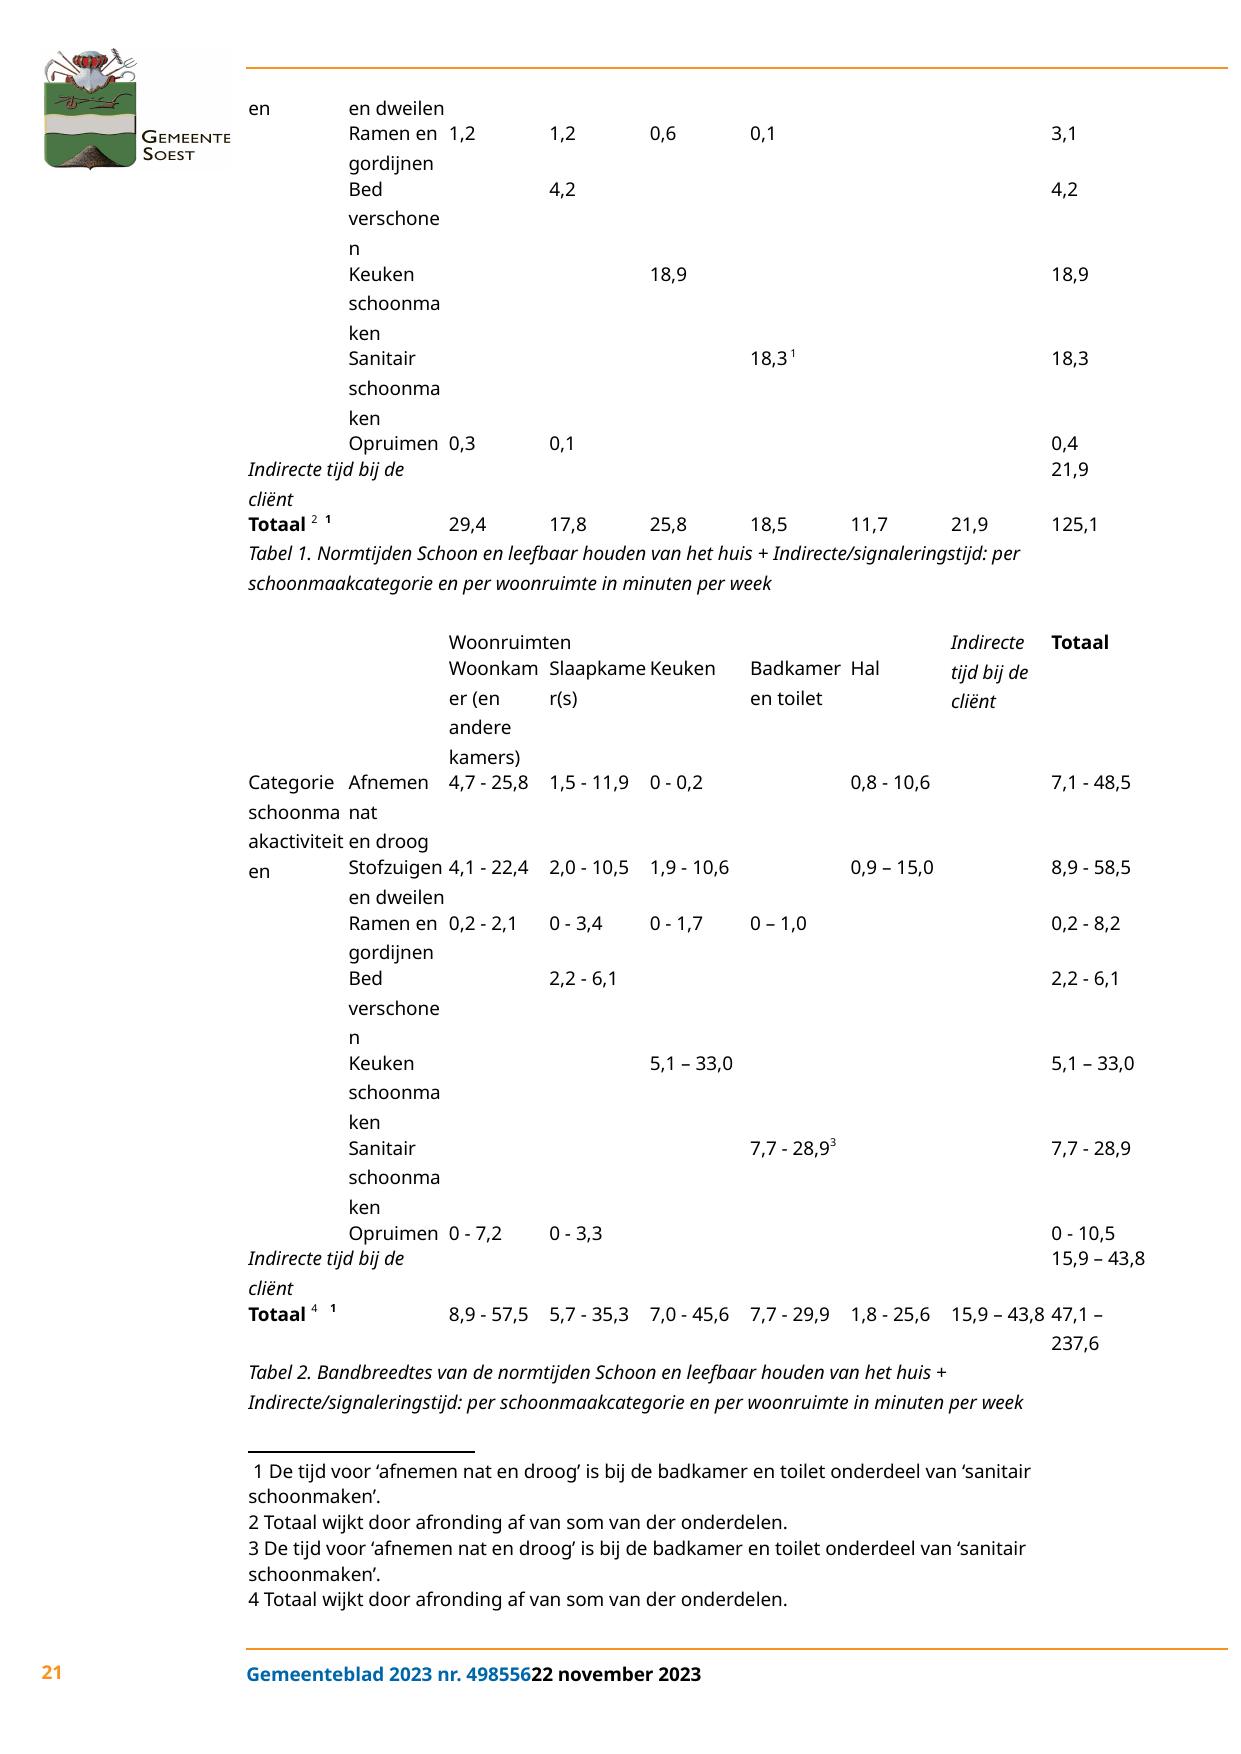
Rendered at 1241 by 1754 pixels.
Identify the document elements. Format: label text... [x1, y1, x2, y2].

table_cell 0 - 0,2 [650, 770, 750, 854]
text Tabel 2. Bandbreedtes van de normtijden Schoon en leefbaar houden van het huis + Indirecte/signaleringstijd: per schoonmaakcategorie en per woonruimte in minuten per week [248, 1359, 1152, 1415]
table_cell 1,9 - 10,6 [650, 855, 750, 910]
table_cell Sanitair schoonmaken [348, 346, 449, 431]
table_cell 5,7 - 35,3 [549, 1301, 649, 1356]
table_cell 7,7 - 28,9 [750, 1135, 850, 1220]
table_cell 21,9 [951, 512, 1051, 537]
table_cell Bed verschonen [348, 176, 449, 261]
table_cell 0 - 3,3 [549, 1220, 649, 1246]
table_cell Keuken schoonmaken [348, 1050, 449, 1135]
table_cell [750, 1220, 850, 1246]
table_cell Ramen en gordijnen [348, 121, 449, 176]
table_cell [750, 431, 850, 456]
table_cell Slaapkamer(s) [549, 655, 649, 769]
table_cell Totaal 1 [248, 1301, 449, 1356]
table_cell 0,4 [1051, 431, 1152, 456]
table_cell 4,2 [549, 176, 649, 261]
table_cell [850, 1220, 951, 1246]
table_cell 29,4 [449, 512, 549, 537]
table_cell Woonkamer (en andere kamers) [449, 655, 549, 769]
picture [41, 47, 231, 172]
table_cell 7,0 - 45,6 [650, 1301, 750, 1356]
table_cell [750, 95, 850, 121]
table_cell Opruimen [348, 1220, 449, 1246]
table_cell [449, 965, 549, 1050]
table_cell 1,2 [549, 121, 649, 176]
table_cell 0,8 - 10,6 [850, 770, 951, 854]
table_cell [449, 95, 549, 121]
table_cell [650, 431, 750, 456]
table_cell [850, 121, 951, 176]
table_cell 0 - 3,4 [549, 910, 649, 965]
table_cell [850, 1135, 951, 1220]
table_cell 4,1 - 22,4 [449, 855, 549, 910]
table_cell 21,9 [1051, 456, 1152, 512]
table_cell [449, 1246, 1051, 1301]
table_cell [951, 770, 1051, 1246]
table_header [248, 629, 449, 769]
table_cell 0,3 [449, 431, 549, 456]
table_cell 0 - 7,2 [449, 1220, 549, 1246]
table_cell [449, 1135, 549, 1220]
table_cell 7,7 - 29,9 [750, 1301, 850, 1356]
table_cell 125,1 [1051, 512, 1152, 537]
table_cell [750, 176, 850, 261]
table_cell Ramen en gordijnen [348, 910, 449, 965]
table_cell [650, 1220, 750, 1246]
table_cell [750, 855, 850, 910]
table_cell 0,9 – 15,0 [850, 855, 951, 910]
table_cell [850, 965, 951, 1050]
table_header Woonruimten [449, 629, 951, 655]
table_cell [650, 346, 750, 431]
table_cell 1,5 - 11,9 [549, 770, 649, 854]
table_cell 4,7 - 25,8 [449, 770, 549, 854]
table_cell [1051, 95, 1152, 121]
table_cell Totaal 1 [248, 512, 449, 537]
table_cell 0,2 - 2,1 [449, 910, 549, 965]
table_header Totaal [1051, 629, 1152, 769]
table_cell 17,8 [549, 512, 649, 537]
table_cell 5,1 – 33,0 [1051, 1050, 1152, 1135]
table_cell 0,1 [750, 121, 850, 176]
table_cell 25,8 [650, 512, 750, 537]
table_cell en dweilen [348, 95, 449, 121]
table_cell Keuken schoonmaken [348, 261, 449, 346]
table_cell [850, 1050, 951, 1135]
table_cell 0 – 1,0 [750, 910, 850, 965]
table_cell 47,1 – 237,6 [1051, 1301, 1152, 1356]
table_cell Stofzuigen en dweilen [348, 855, 449, 910]
table_cell 0 - 1,7 [650, 910, 750, 965]
table_cell 2,2 - 6,1 [549, 965, 649, 1050]
table_cell 18,3 [1051, 346, 1152, 431]
table_cell Indirecte tijd bij de cliënt [248, 456, 449, 512]
table_cell [850, 910, 951, 965]
table_cell [549, 1050, 649, 1135]
table_cell [750, 1050, 850, 1135]
table_cell Hal [850, 655, 951, 769]
table_cell [650, 95, 750, 121]
table_cell 4,2 [1051, 176, 1152, 261]
table_header Indirecte tijd bij de cliënt [951, 629, 1051, 769]
table_cell [750, 770, 850, 854]
table_cell [549, 261, 649, 346]
table_cell 18,3 [750, 346, 850, 431]
table_cell Badkamer en toilet [750, 655, 850, 769]
table_cell 5,1 – 33,0 [650, 1050, 750, 1135]
table_cell [549, 95, 649, 121]
table_cell [750, 965, 850, 1050]
table_cell [850, 176, 951, 261]
table_cell Categorie schoonmaakactiviteiten [248, 770, 348, 1246]
table_cell 15,9 – 43,8 [951, 1301, 1051, 1356]
table_cell Indirecte tijd bij de cliënt [248, 1246, 449, 1301]
table_cell 0 - 10,5 [1051, 1220, 1152, 1246]
table_cell 11,7 [850, 512, 951, 537]
table_cell Keuken [650, 655, 750, 769]
table_cell [951, 95, 1051, 456]
table_cell [449, 261, 549, 346]
text Tabel 1. Normtijden Schoon en leefbaar houden van het huis + Indirecte/signaleringstijd: per schoonmaakcategorie en per woonruimte in minuten per week [248, 541, 1152, 596]
table_cell Bed verschonen [348, 965, 449, 1050]
table_cell [650, 965, 750, 1050]
table_cell [850, 261, 951, 346]
table_cell 1,8 - 25,6 [850, 1301, 951, 1356]
table_cell [650, 1135, 750, 1220]
table_cell 15,9 – 43,8 [1051, 1246, 1152, 1301]
table_cell 2,2 - 6,1 [1051, 965, 1152, 1050]
table_cell 1,2 [449, 121, 549, 176]
table_cell 8,9 - 57,5 [449, 1301, 549, 1356]
table_cell 7,7 - 28,9 [1051, 1135, 1152, 1220]
table_cell 18,5 [750, 512, 850, 537]
table_cell [449, 346, 549, 431]
table_cell 18,9 [1051, 261, 1152, 346]
table_cell [650, 176, 750, 261]
table_cell [449, 456, 1051, 512]
table_cell [449, 1050, 549, 1135]
table_cell Afnemen nat en droog [348, 770, 449, 854]
table_cell Sanitair schoonmaken [348, 1135, 449, 1220]
table_cell 18,9 [650, 261, 750, 346]
table_cell [850, 346, 951, 431]
table_cell Opruimen [348, 431, 449, 456]
table_cell 8,9 - 58,5 [1051, 855, 1152, 910]
table_cell [549, 1135, 649, 1220]
table_cell 3,1 [1051, 121, 1152, 176]
table_cell 0,2 - 8,2 [1051, 910, 1152, 965]
table_cell [850, 431, 951, 456]
table_cell [750, 261, 850, 346]
table_cell 0,6 [650, 121, 750, 176]
table_cell 7,1 - 48,5 [1051, 770, 1152, 854]
table_cell [850, 95, 951, 121]
table_cell 2,0 - 10,5 [549, 855, 649, 910]
table_cell [449, 176, 549, 261]
table_cell en [248, 95, 348, 456]
table_cell [549, 346, 649, 431]
table_cell 0,1 [549, 431, 649, 456]
